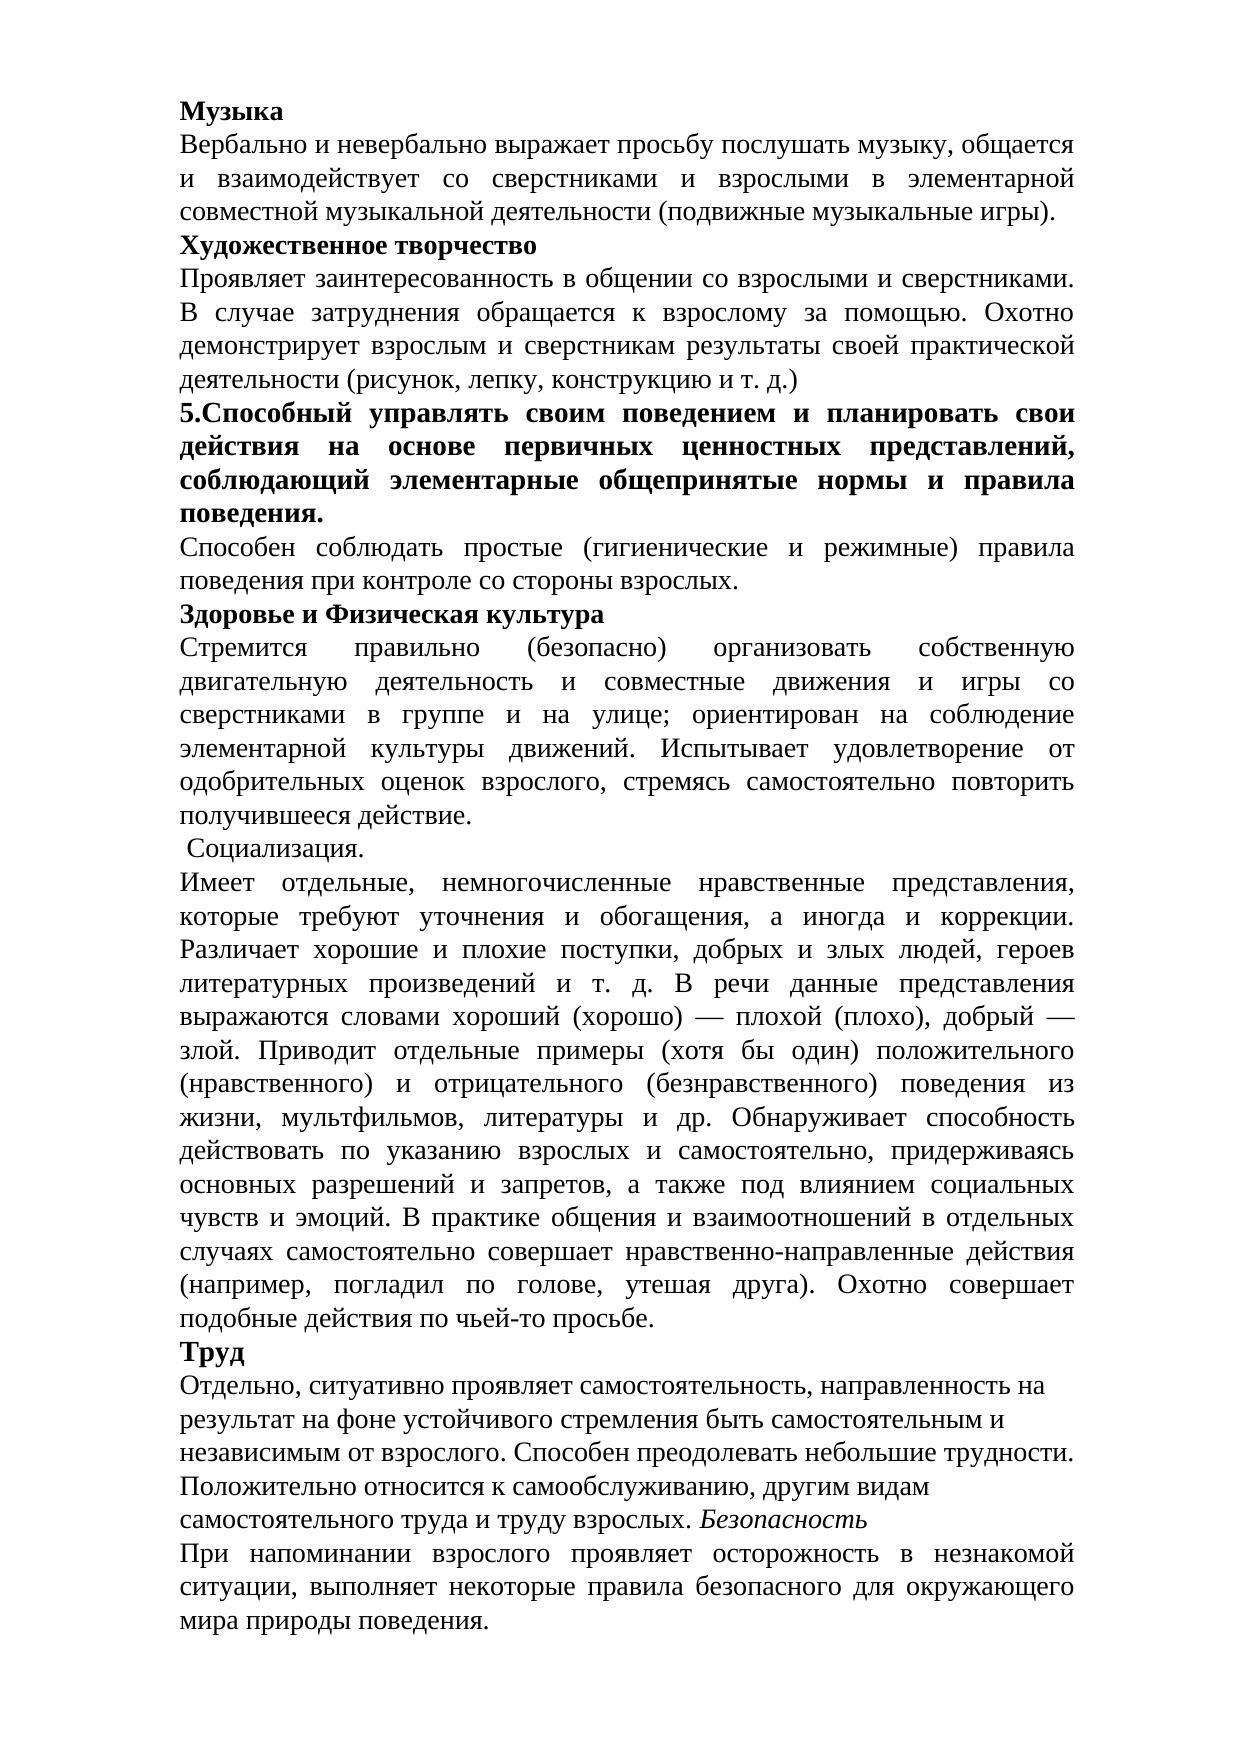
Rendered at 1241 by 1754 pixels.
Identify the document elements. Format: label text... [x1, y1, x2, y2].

text Вербально и невербально выражает просьбу послушать музыку, общается и взаимодействует со сверстниками и взрослыми в элементарной совместной музыкальной деятельности (подвижные музыкальные игры). [179, 127, 1076, 227]
text Труд [179, 1334, 1076, 1368]
text Имеет отдельные, немногочисленные нравственные представления, которые требуют уточнения и обогащения, а иногда и коррекции. Различает хорошие и плохие поступки, добрых и злых людей, героев литературных произведений и т. д. В речи данные представления выражаются словами хороший (хорошо) — плохой (плохо), добрый — злой. Приводит отдельные примеры (хотя бы один) положительного (нравственного) и отрицательного (безнравственного) поведения из жизни, мультфильмов, литературы и др. Обнаруживает способность действовать по указанию взрослых и самостоятельно, придерживаясь основных разрешений и запретов, а также под влиянием социальных чувств и эмоций. В практике общения и взаимоотношений в отдельных случаях самостоятельно совершает нравственно-направленные действия (например, погладил по голове, утешая друга). Охотно совершает подобные действия по чьей-то просьбе. [179, 864, 1076, 1334]
text Способен соблюдать простые (гигиенические и режимные) правила поведения при контроле со стороны взрослых. [179, 529, 1076, 596]
text Музыка [179, 93, 1078, 127]
text Художественное творчество [179, 227, 1078, 261]
text При напоминании взрослого проявляет осторожность в незнакомой ситуации, выполняет некоторые правила безопасного для окружающего мира природы поведения. [179, 1535, 1076, 1636]
text Стремится правильно (безопасно) организовать собственную двигательную деятельность и совместные движения и игры со сверстниками в группе и на улице; ориентирован на соблюдение элементарной культуры движений. Испытывает удовлетворение от одобрительных оценок взрослого, стремясь самостоятельно повторить получившееся действие. [179, 630, 1076, 831]
text Социализация. [179, 831, 1076, 864]
text Отдельно, ситуативно проявляет самостоятельность, направленность на результат на фоне устойчивого стремления быть самостоятельным и независимым от взрослого. Способен преодолевать небольшие трудности. Положительно относится к самообслуживанию, другим видам самостоятельного труда и труду взрослых. Безопасность [179, 1368, 1076, 1535]
text Здоровье и Физическая культура [179, 596, 1078, 630]
text 5.Способный управлять своим поведением и планировать свои действия на основе первичных ценностных представлений, соблюдающий элементарные общепринятые нормы и правила поведения. [179, 395, 1076, 529]
text Проявляет заинтересованность в общении со взрослыми и сверстниками. В случае затруднения обращается к взрослому за помощью. Охотно демонстрирует взрослым и сверстникам результаты своей практической деятельности (рисунок, лепку, конструкцию и т. д.) [179, 261, 1076, 395]
